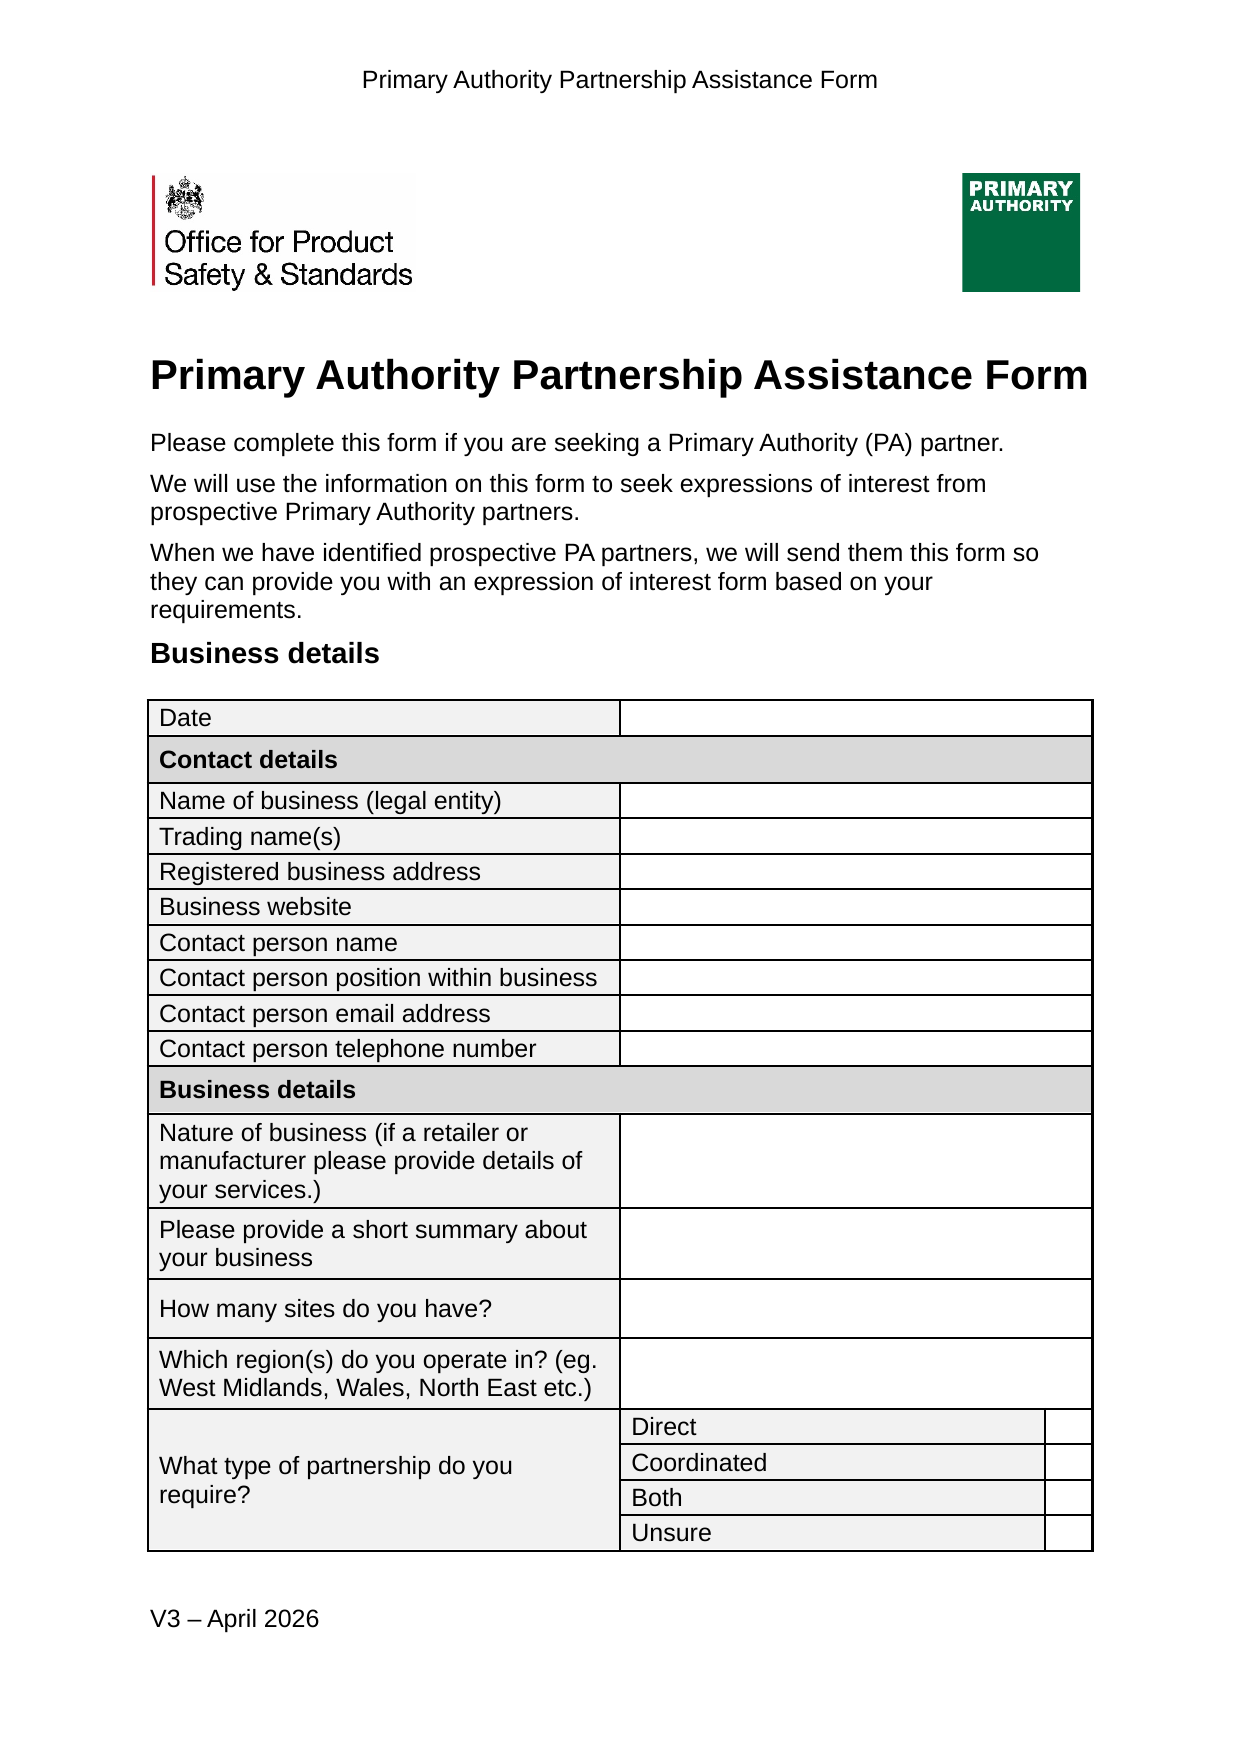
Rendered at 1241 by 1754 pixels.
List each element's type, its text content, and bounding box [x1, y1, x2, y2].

subtitle Primary Authority Partnership Assistance Form [150, 351, 1090, 398]
table_cell Business website [149, 890, 619, 923]
table_cell [1046, 1410, 1091, 1443]
table_cell [621, 926, 1091, 959]
text When we have identified prospective PA partners, we will send them this form so they can provide you with an expression of interest form based on your requirements. [150, 538, 1090, 624]
table_cell Registered business address [149, 855, 619, 888]
table_cell Both [621, 1481, 1044, 1514]
table_cell Contact person position within business [149, 961, 619, 994]
text Please complete this form if you are seeking a Primary Authority (PA) partner. [150, 428, 1090, 457]
table_cell Direct [621, 1410, 1044, 1443]
table_cell [621, 1032, 1091, 1065]
text We will use the information on this form to seek expressions of interest from prospective Primary Authority partners. [150, 469, 1090, 526]
table_cell Nature of business (if a retailer or manufacturer please provide details of your services.) [149, 1115, 619, 1207]
table_cell Trading name(s) [149, 819, 619, 853]
table_cell Please provide a short summary about your business [149, 1209, 619, 1278]
table_cell What type of partnership do you require? [149, 1410, 619, 1549]
table_cell [1046, 1481, 1091, 1514]
table_cell Coordinated [621, 1445, 1044, 1479]
table_cell [621, 819, 1091, 853]
table_cell Unsure [621, 1516, 1044, 1549]
table_cell [621, 961, 1091, 994]
table_cell Contact person telephone number [149, 1032, 619, 1065]
table_cell [621, 1339, 1091, 1408]
table_cell [621, 996, 1091, 1030]
table_cell Business details [149, 1067, 1091, 1112]
table_cell [621, 855, 1091, 888]
table_header [621, 701, 1091, 734]
table_cell Contact person name [149, 926, 619, 959]
subtitle Business details [150, 636, 1090, 669]
table_cell [621, 890, 1091, 923]
table_cell Contact person email address [149, 996, 619, 1030]
table_cell [621, 1280, 1091, 1337]
table_cell Which region(s) do you operate in? (eg. West Midlands, Wales, North East etc.) [149, 1339, 619, 1408]
table_cell How many sites do you have? [149, 1280, 619, 1337]
table_cell [1046, 1445, 1091, 1479]
table_cell [621, 784, 1091, 817]
table_cell Contact details [149, 737, 1091, 782]
table_cell [621, 1115, 1091, 1207]
table_cell [1046, 1516, 1091, 1549]
table_header Date [149, 701, 619, 734]
table_cell Name of business (legal entity) [149, 784, 619, 817]
table_cell [621, 1209, 1091, 1278]
